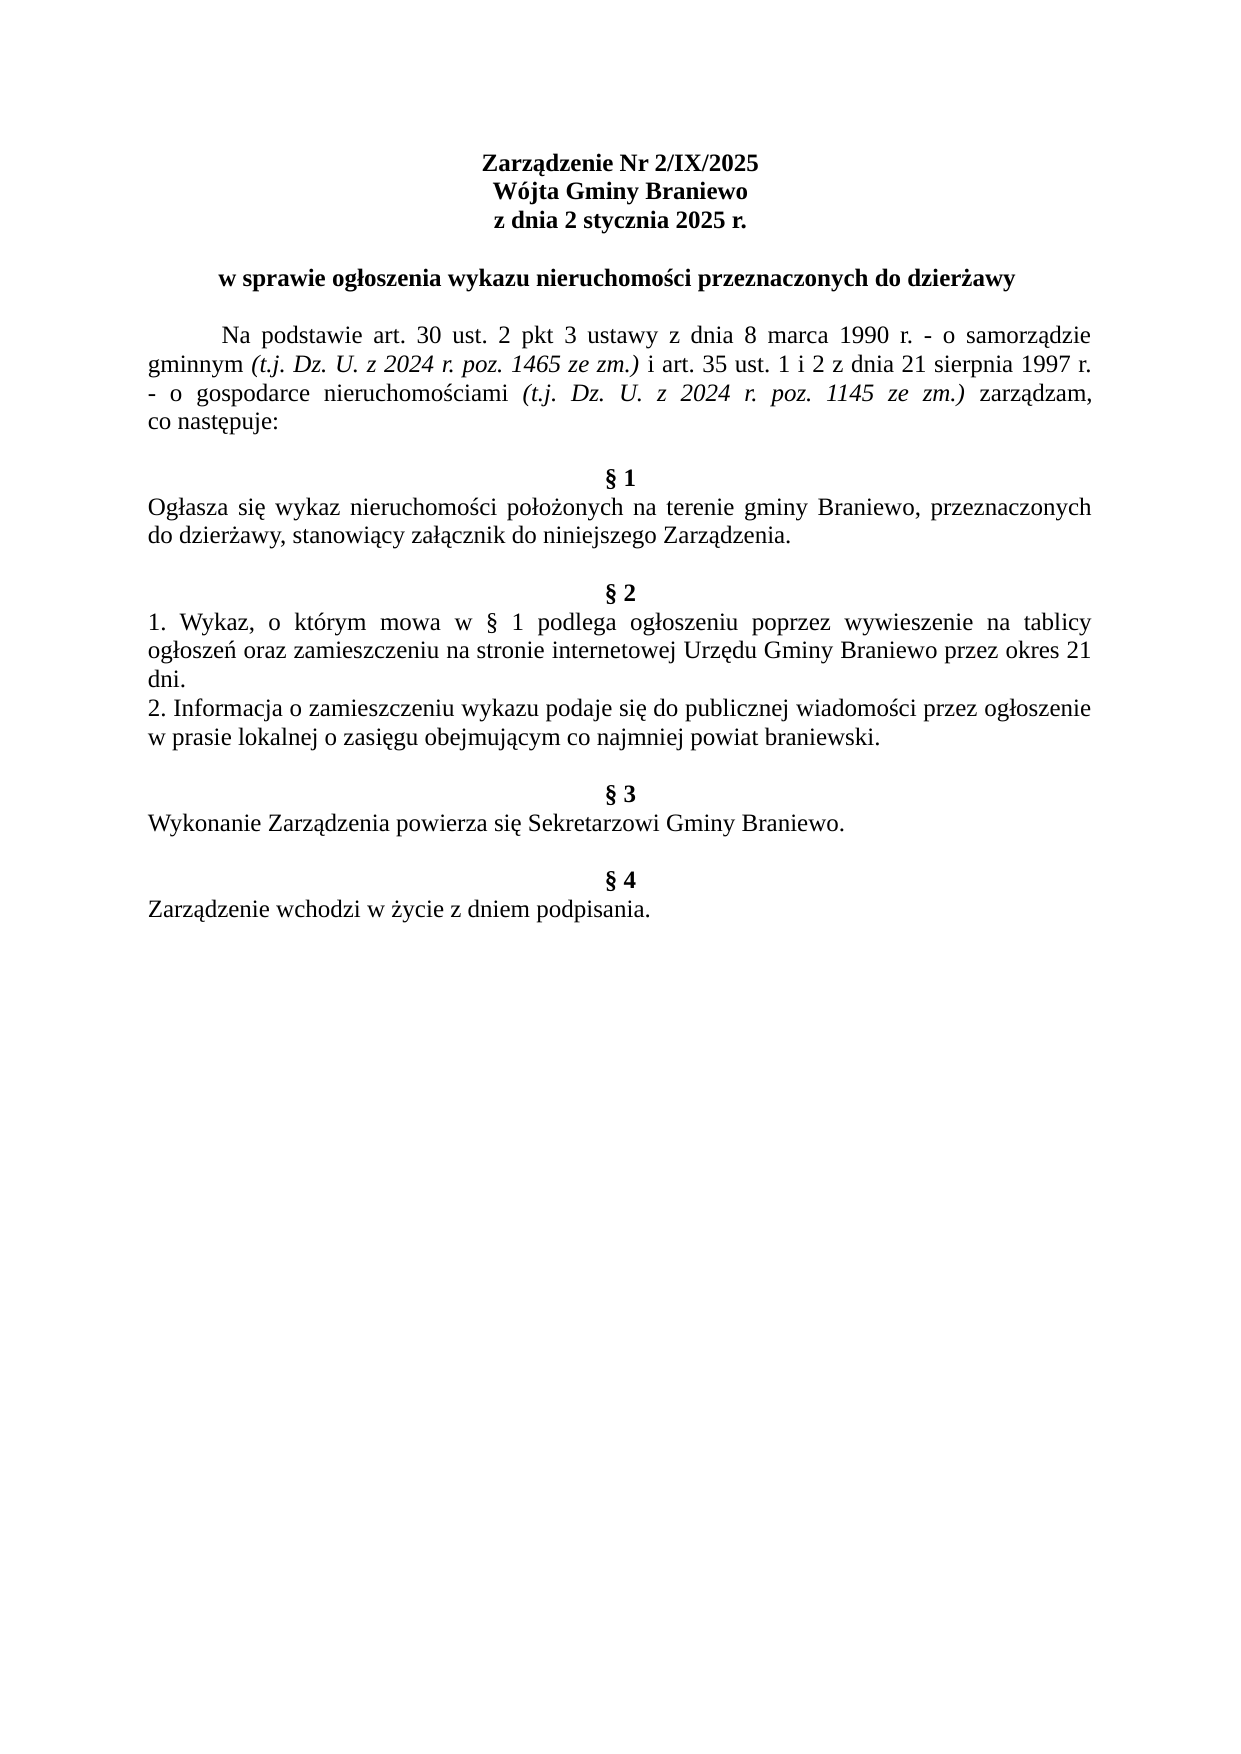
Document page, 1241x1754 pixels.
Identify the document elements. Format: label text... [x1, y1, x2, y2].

text Na podstawie art. 30 ust. 2 pkt 3 ustawy z dnia 8 marca 1990 r. - o samorządzie gminnym (t.j. Dz. U. z 2024 r. poz. 1465 ze zm.) i art. 35 ust. 1 i 2 z dnia 21 sierpnia 1997 r. - o gospodarce nieruchomościami (t.j. Dz. U. z 2024 r. poz. 1145 ze zm.) zarządzam, co następuje: [148, 320, 1093, 435]
text w sprawie ogłoszenia wykazu nieruchomości przeznaczonych do dzierżawy [148, 263, 1093, 291]
text § 4 [148, 866, 1093, 894]
text z dnia 2 stycznia 2025 r. [148, 205, 1093, 234]
text Zarządzenie Nr 2/IX/2025 [148, 148, 1093, 176]
text Ogłasza się wykaz nieruchomości położonych na terenie gminy Braniewo, przeznaczonych do dzierżawy, stanowiący załącznik do niniejszego Zarządzenia. [148, 492, 1093, 549]
text § 1 [148, 463, 1093, 492]
list 1. Wykaz, o którym mowa w § 1 podlega ogłoszeniu poprzez wywieszenie na tablicy ogłoszeń oraz zamieszczeniu na stronie internetowej Urzędu Gminy Braniewo przez okres 21 dni. [148, 607, 1093, 693]
text § 3 [148, 779, 1093, 808]
text Zarządzenie wchodzi w życie z dniem podpisania. [148, 894, 1093, 923]
text § 2 [148, 578, 1093, 607]
list 2. Informacja o zamieszczeniu wykazu podaje się do publicznej wiadomości przez ogłoszenie w prasie lokalnej o zasięgu obejmującym co najmniej powiat braniewski. [148, 693, 1093, 751]
text Wykonanie Zarządzenia powierza się Sekretarzowi Gminy Braniewo. [148, 808, 1093, 837]
text Wójta Gminy Braniewo [148, 176, 1093, 205]
